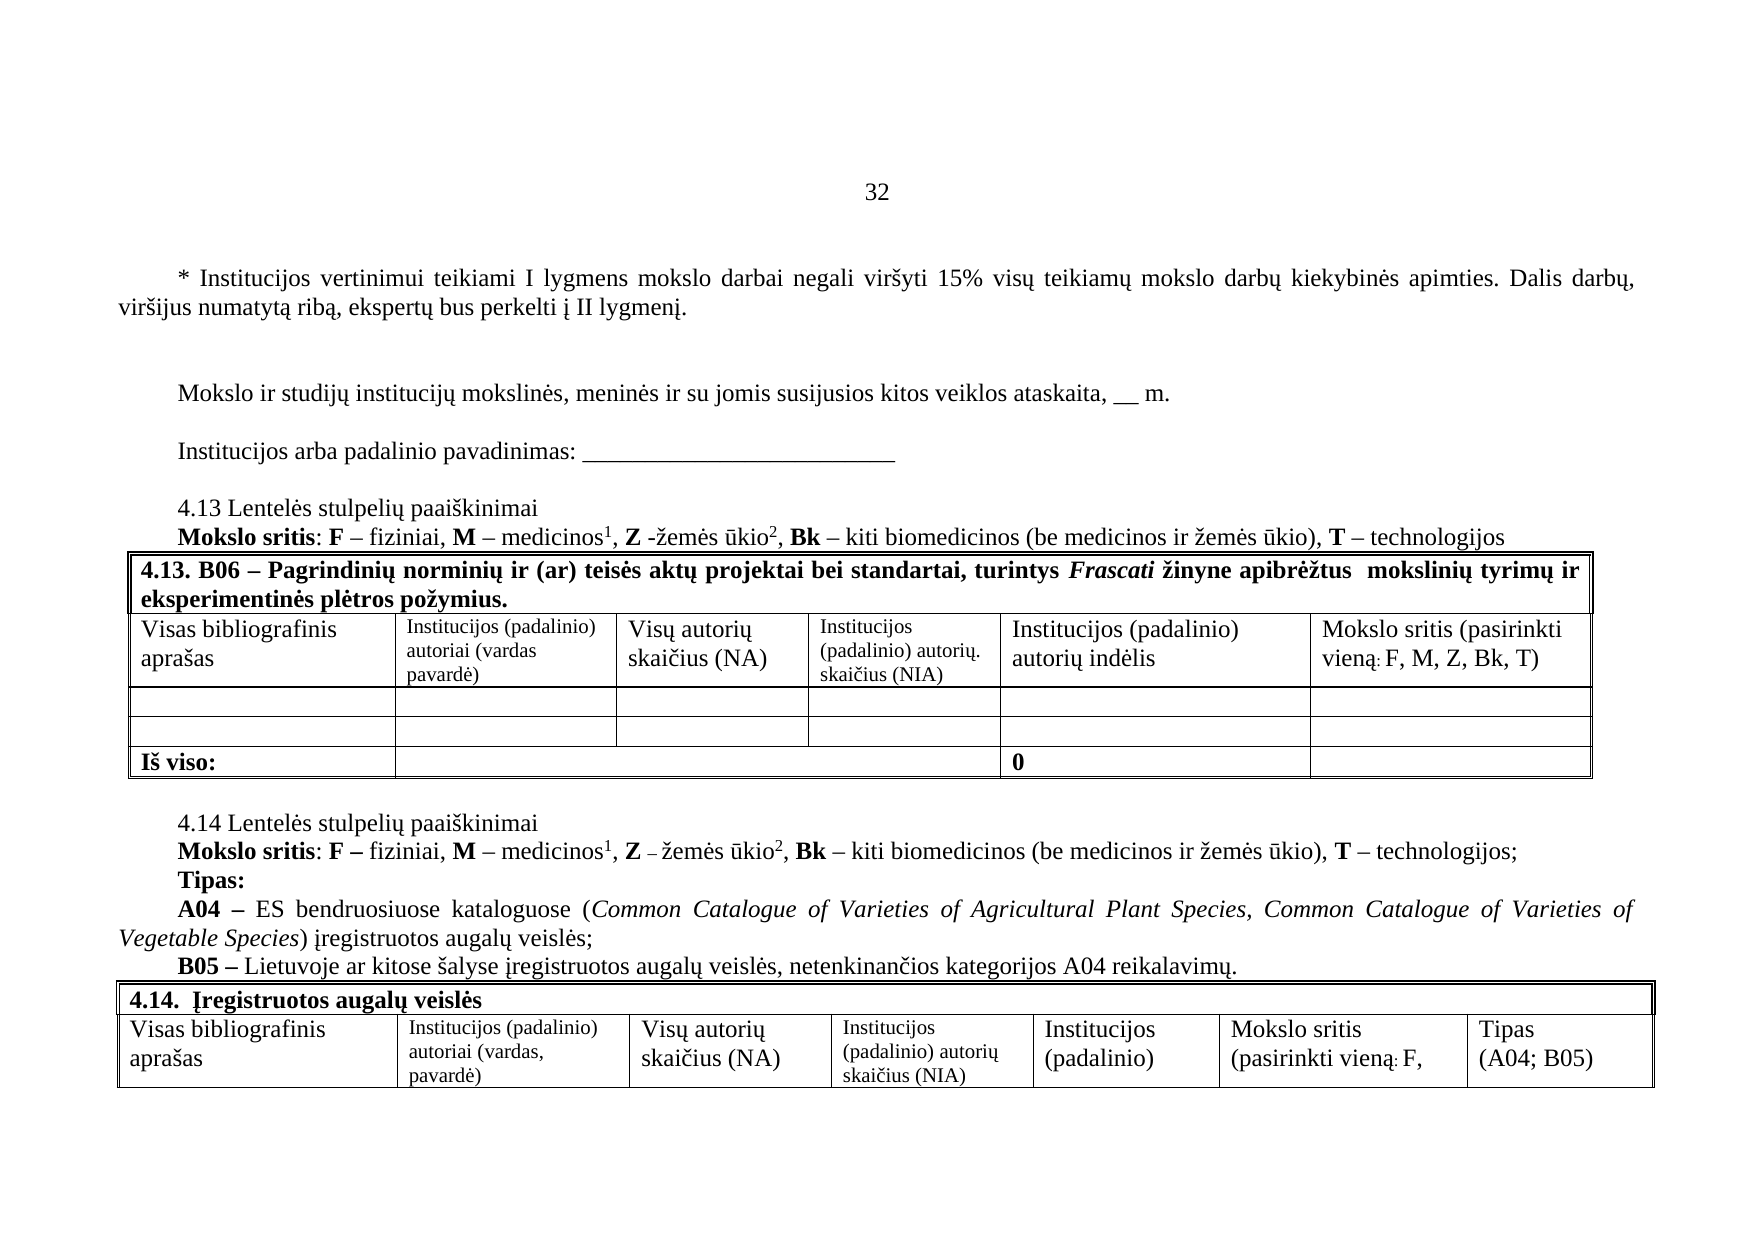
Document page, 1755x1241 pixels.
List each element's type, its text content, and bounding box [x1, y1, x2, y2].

table_header 4.13. B06 – Pagrindinių norminių ir (ar) teisės aktų projektai bei standartai, turintys Frascati žinyne apibrėžtus mokslinių tyrimų ir eksperimentinės plėtros požymius. [132, 556, 1589, 613]
table_cell [617, 717, 808, 746]
table_cell [396, 717, 616, 746]
table_cell Visų autorių skaičius (NA) [617, 614, 808, 686]
text * Institucijos vertinimui teikiami I lygmens mokslo darbai negali viršyti 15% visų teikiamų mokslo darbų kiekybinės apimties. Dalis darbų, viršijus numatytą ribą, ekspertų bus perkelti į II lygmenį. [118, 263, 1636, 321]
table_cell Visų autorių skaičius (NA) [630, 1015, 831, 1087]
table_cell [1001, 717, 1310, 746]
text B05 – Lietuvoje ar kitose šalyse įregistruotos augalų veislės, netenkinančios kategorijos A04 reikalavimų. [118, 951, 1636, 980]
table_cell Institucijos (padalinio) autoriai (vardas pavardė) [396, 614, 616, 686]
text Institucijos arba padalinio pavadinimas: _________________________ [118, 436, 1636, 465]
table_cell Iš viso: [131, 747, 395, 776]
table_cell Institucijos (padalinio) autorių. skaičius (NIA) [809, 614, 1000, 686]
text Mokslo ir studijų institucijų mokslinės, meninės ir su jomis susijusios kitos veiklos ataskaita, __ m. [118, 378, 1636, 407]
text 4.13 Lentelės stulpelių paaiškinimai [118, 493, 1636, 522]
text Tipas: [118, 865, 1636, 894]
table_cell [1311, 717, 1590, 746]
table_cell Tipas (A04; B05) [1468, 1015, 1652, 1087]
table_header 4.14. Įregistruotos augalų veislės [120, 985, 1651, 1013]
text Mokslo sritis: F – fiziniai, M – medicinos1, Z -žemės ūkio2, Bk – kiti biomedicinos (be medicinos ir žemės ūkio), T – technologijos [118, 522, 1636, 551]
table_cell 0 [1001, 747, 1310, 776]
table_cell Institucijos (padalinio) autorių skaičius (NIA) [832, 1015, 1033, 1087]
table_cell [809, 717, 1000, 746]
table_cell [1311, 688, 1590, 716]
table_cell Institucijos (padalinio) [1034, 1015, 1219, 1087]
table_cell Visas bibliografinis aprašas [120, 1015, 397, 1087]
table_cell [396, 688, 616, 716]
table_cell Mokslo sritis (pasirinkti vieną: F, [1220, 1015, 1467, 1087]
text 4.14 Lentelės stulpelių paaiškinimai [118, 808, 1636, 836]
table_cell [131, 688, 395, 716]
text A04 – ES bendruosiuose kataloguose (Common Catalogue of Varieties of Agricultural Plant Species, Common Catalogue of Varieties of Vegetable Species) įregistruotos augalų veislės; [118, 894, 1636, 951]
table_cell [131, 717, 395, 746]
text Mokslo sritis: F – fiziniai, M – medicinos1, Z – žemės ūkio2, Bk – kiti biomedicinos (be medicinos ir žemės ūkio), T – technologijos; [118, 836, 1636, 865]
table_cell [809, 688, 1000, 716]
table_cell Visas bibliografinis aprašas [131, 614, 395, 686]
table_cell Mokslo sritis (pasirinkti vieną: F, M, Z, Bk, T) [1311, 614, 1590, 686]
table_cell [396, 747, 1000, 776]
table_cell Institucijos (padalinio) autoriai (vardas, pavardė) [398, 1015, 629, 1087]
table_cell [617, 688, 808, 716]
table_cell Institucijos (padalinio) autorių indėlis [1001, 614, 1310, 686]
table_cell [1001, 688, 1310, 716]
table_cell [1311, 747, 1590, 776]
